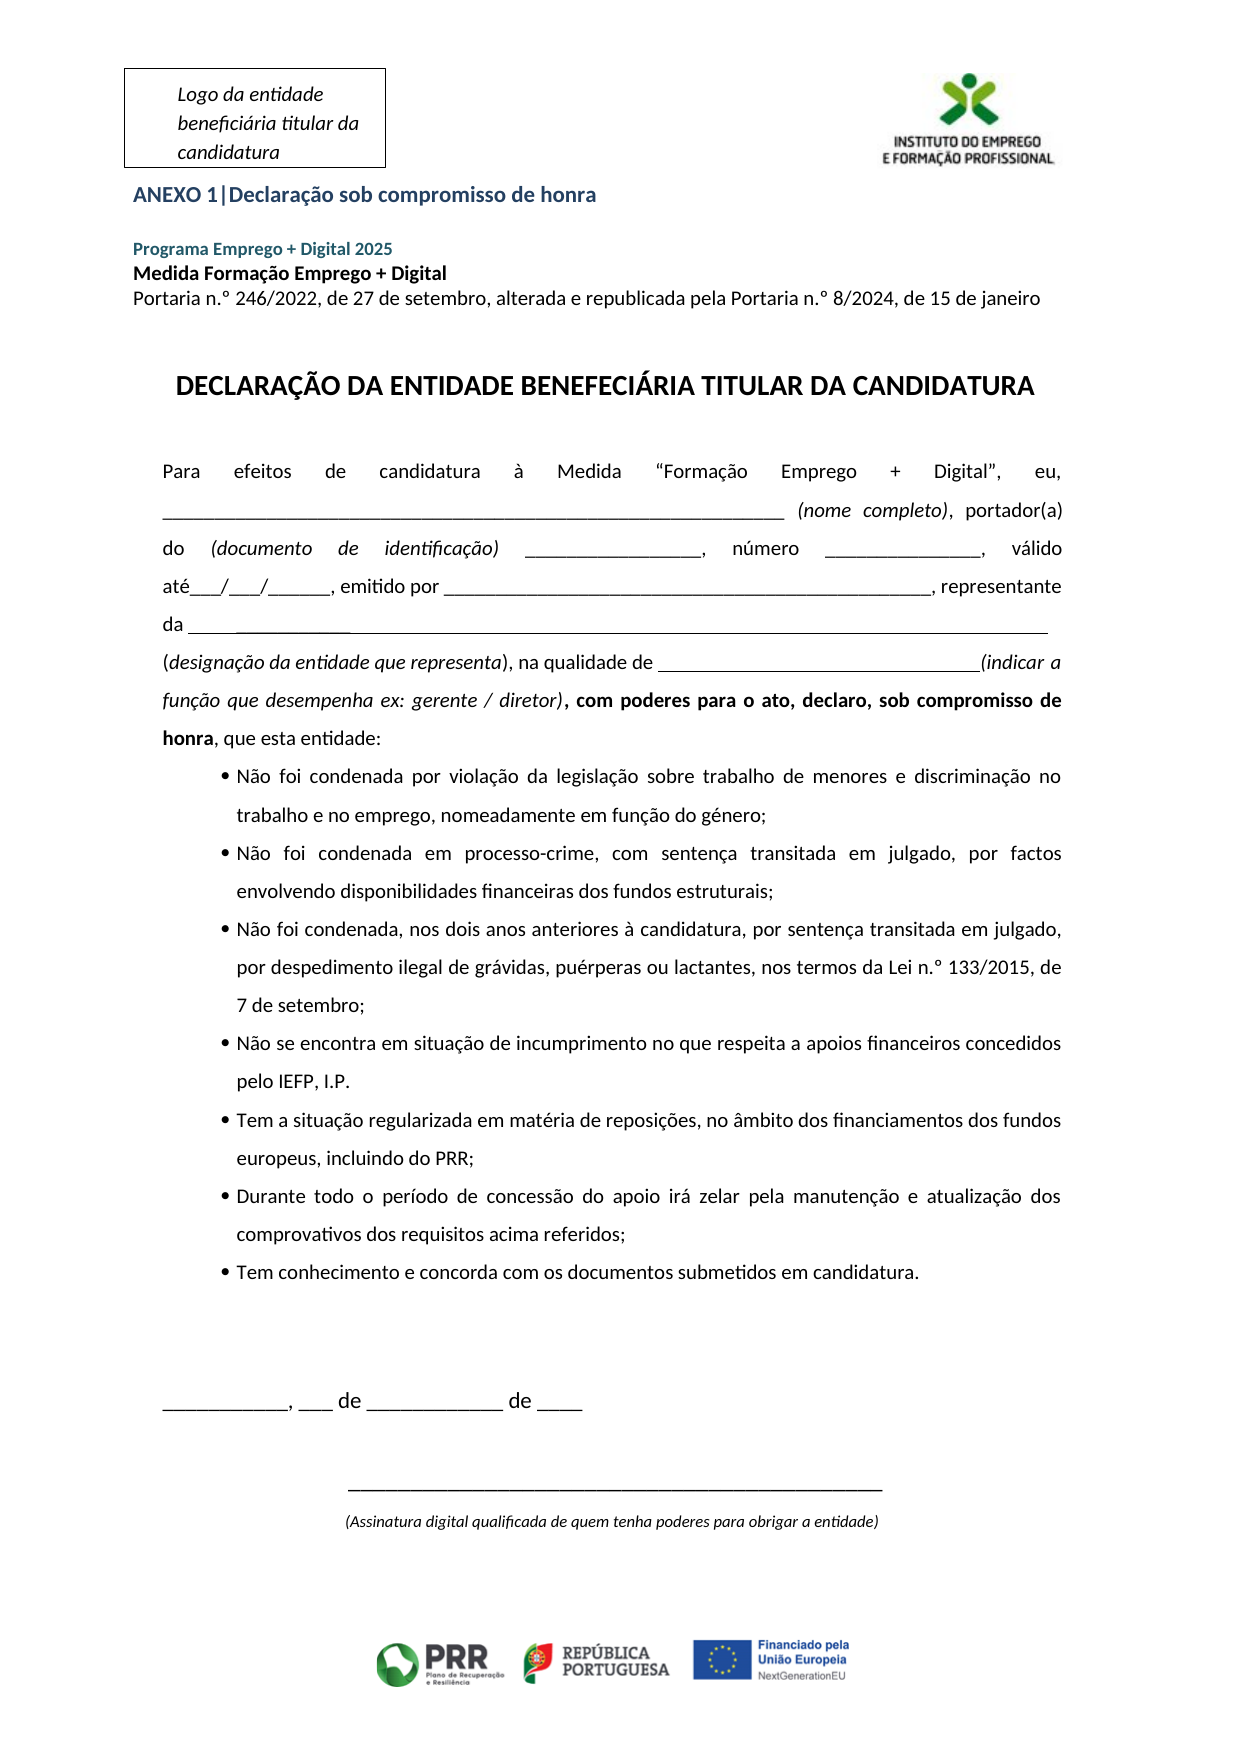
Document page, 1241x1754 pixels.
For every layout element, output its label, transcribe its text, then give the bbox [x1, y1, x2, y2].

list Não foi condenada, nos dois anos anteriores à candidatura, por sentença transitada em julgado, por despedimento ilegal de grávidas, puérperas ou lactantes, nos termos da Lei n.º 133/2015, de 7 de setembro; [222, 916, 1063, 1018]
list Tem conhecimento e concorda com os documentos submetidos em candidatura. [222, 1259, 1063, 1285]
text ANEXO 1|Declaração sob compromisso de honra [133, 180, 1070, 208]
picture [376, 1639, 849, 1687]
text Para efeitos de candidatura à Medida “Formação Emprego + Digital”, eu, ____________________________________________________________ (nome completo), portador(a) do (documento de identificação) _________________, número _______________, válido até___/___/______, emitido por _______________________________________________, representante da ___________ (designação da entidade que representa), na qualidade de (indicar a função que desempenha ex: gerente / diretor), com poderes para o ato, declaro, sob compromisso de honra, que esta entidade: [162, 459, 1063, 751]
list Durante todo o período de concessão do apoio irá zelar pela manutenção e atualização dos comprovativos dos requisitos acima referidos; [222, 1183, 1063, 1247]
text DECLARAÇÃO DA ENTIDADE BENEFECIÁRIA TITULAR DA CANDIDATURA [148, 367, 1063, 402]
list Não se encontra em situação de incumprimento no que respeita a apoios financeiros concedidos pelo IEFP, I.P. [222, 1031, 1063, 1094]
text ___________, ___ de ____________ de ____ [162, 1386, 1063, 1414]
list Tem a situação regularizada em matéria de reposições, no âmbito dos financiamentos dos fundos europeus, incluindo do PRR; [222, 1107, 1063, 1170]
text Portaria n.º 246/2022, de 27 de setembro, alterada e republicada pela Portaria n.º 8/2024, de 15 de janeiro [133, 285, 1063, 311]
text (Assinatura digital qualificada de quem tenha poderes para obrigar a entidade) [162, 1511, 1063, 1532]
list Não foi condenada por violação da legislação sobre trabalho de menores e discriminação no trabalho e no emprego, nomeadamente em função do género; [222, 764, 1063, 827]
text Programa Emprego + Digital 2025 [133, 237, 1063, 260]
picture [877, 73, 1064, 180]
text Medida Formação Emprego + Digital [133, 260, 1063, 285]
text ___________________________________________ [162, 1464, 1063, 1494]
list Não foi condenada em processo-crime, com sentença transitada em julgado, por factos envolvendo disponibilidades financeiras dos fundos estruturais; [222, 840, 1063, 903]
